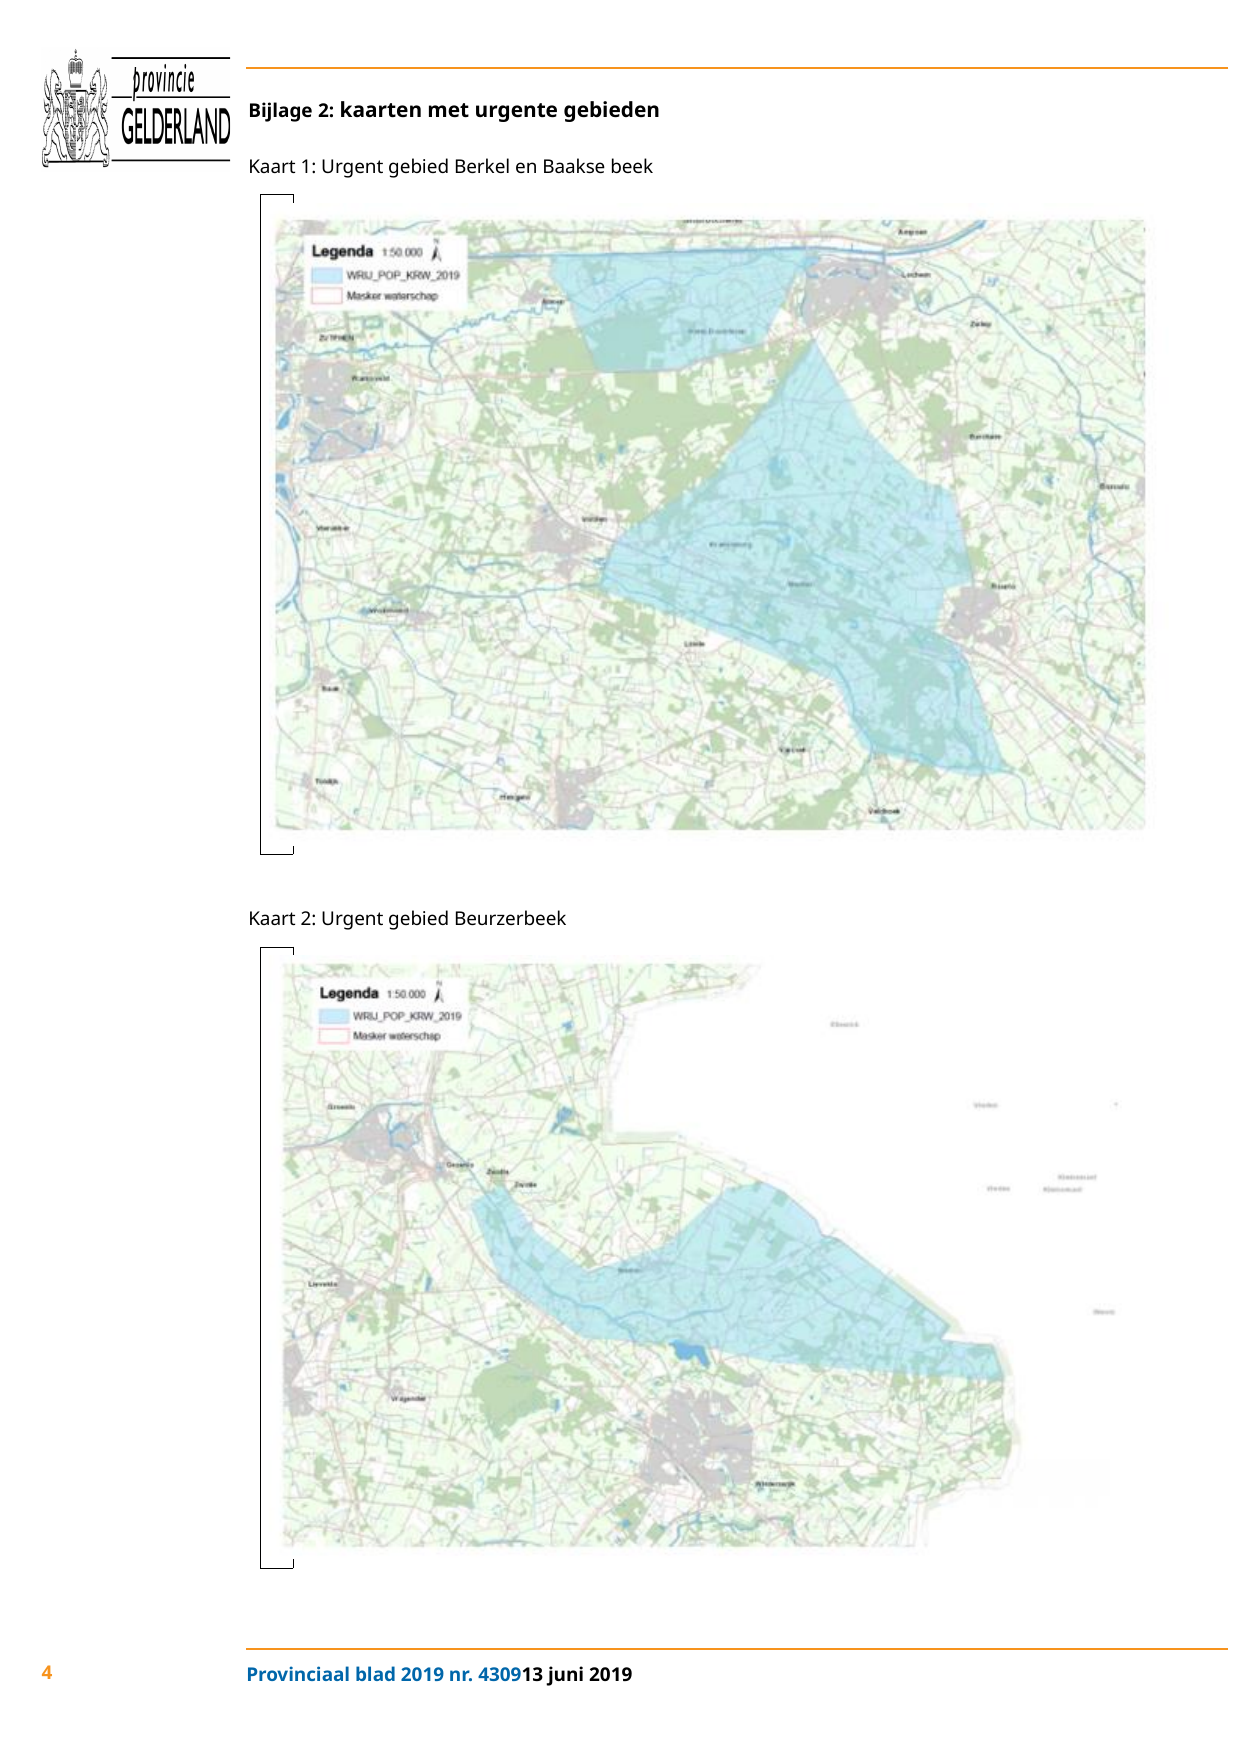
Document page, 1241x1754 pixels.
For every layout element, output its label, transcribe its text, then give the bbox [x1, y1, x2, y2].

picture [268, 203, 1169, 846]
picture [41, 47, 231, 172]
text Kaart 2: Urgent gebied Beurzerbeek [248, 905, 1152, 931]
text Kaart 1: Urgent gebied Berkel en Baakse beek [248, 153, 1152, 179]
text Bijlage 2: kaarten met urgente gebieden [248, 95, 1152, 123]
picture [268, 955, 1173, 1559]
